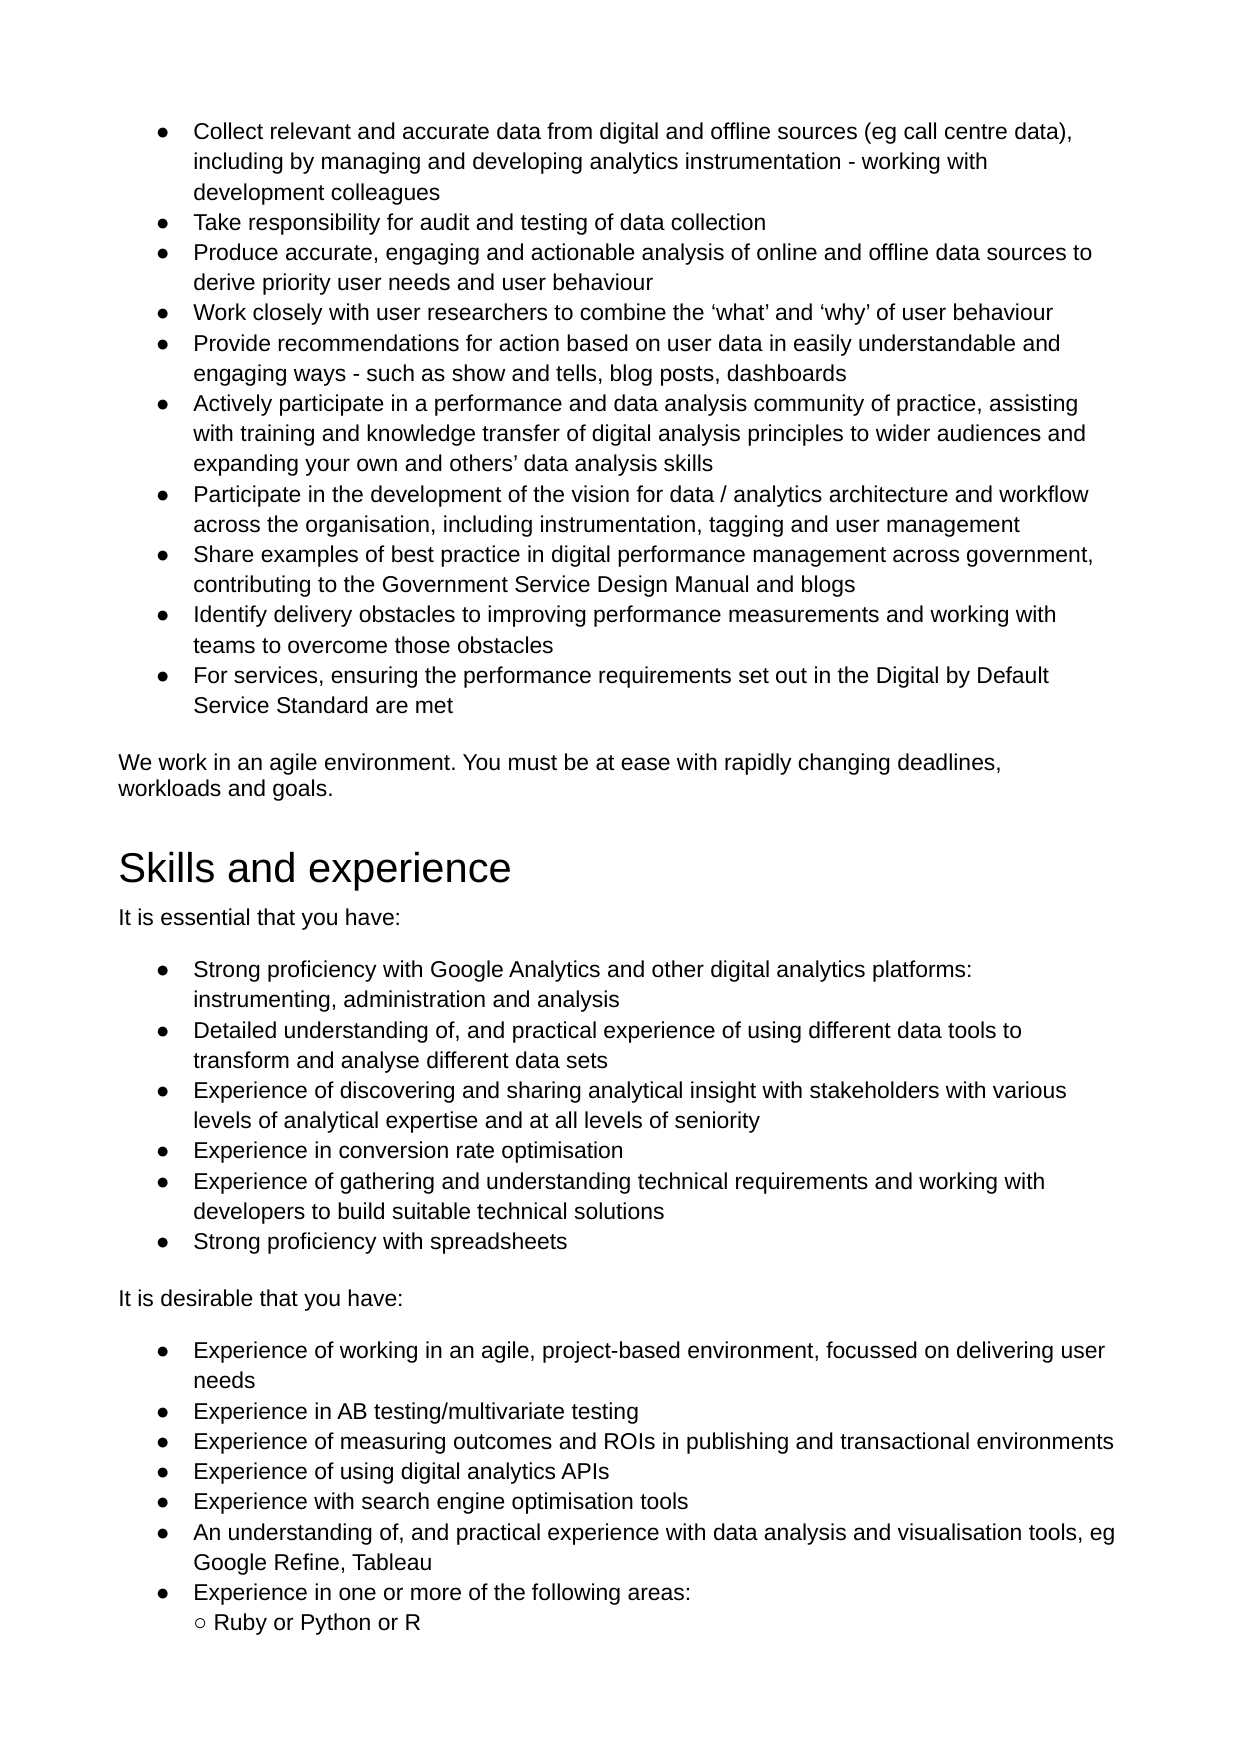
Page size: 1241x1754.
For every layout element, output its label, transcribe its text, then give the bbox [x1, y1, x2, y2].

list Experience in one or more of the following areas: [156, 1579, 1122, 1605]
list Experience of using digital analytics APIs [156, 1458, 1122, 1484]
list Take responsibility for audit and testing of data collection [156, 209, 1122, 235]
list Strong proficiency with spreadsheets [156, 1228, 1122, 1254]
list Experience with search engine optimisation tools [156, 1488, 1122, 1515]
list Experience of gathering and understanding technical requirements and working with developers to build suitable technical solutions [156, 1168, 1122, 1224]
text It is essential that you have: [118, 903, 1122, 930]
list Experience of working in an agile, project-based environment, focussed on delivering user needs [156, 1337, 1122, 1394]
text workloads and goals. [118, 775, 1122, 801]
list Experience in conversion rate optimisation [156, 1137, 1122, 1164]
list Strong proficiency with Google Analytics and other digital analytics platforms: instrumenting, administration and analysis [156, 956, 1122, 1013]
text It is desirable that you have: [118, 1284, 1122, 1311]
list An understanding of, and practical experience with data analysis and visualisation tools, eg Google Refine, Tableau [156, 1518, 1122, 1575]
list Produce accurate, engaging and actionable analysis of online and offline data sources to derive priority user needs and user behaviour [156, 239, 1122, 296]
list Work closely with user researchers to combine the ‘what’ and ‘why’ of user behaviour [156, 299, 1122, 326]
list Participate in the development of the vision for data / analytics architecture and workflow across the organisation, including instrumentation, tagging and user management [156, 481, 1122, 537]
list For services, ensuring the performance requirements set out in the Digital by Default Service Standard are met [156, 662, 1122, 718]
text We work in an agile environment. You must be at ease with rapidly changing deadlines, [118, 749, 1122, 775]
list ○ Ruby or Python or R [156, 1609, 1122, 1636]
list Actively participate in a performance and data analysis community of practice, assisting with training and knowledge transfer of digital analysis principles to wider audiences and expanding your own and others’ data analysis skills [156, 390, 1122, 477]
list Identify delivery obstacles to improving performance measurements and working with teams to overcome those obstacles [156, 601, 1122, 658]
subtitle Skills and experience [118, 843, 1122, 891]
list Provide recommendations for action based on user data in easily understandable and engaging ways - such as show and tells, blog posts, dashboards [156, 329, 1122, 386]
list Share examples of best practice in digital performance management across government, contributing to the Government Service Design Manual and blogs [156, 541, 1122, 598]
list Experience of discovering and sharing analytical insight with stakeholders with various levels of analytical expertise and at all levels of seniority [156, 1077, 1122, 1133]
list Experience in AB testing/multivariate testing [156, 1398, 1122, 1424]
list Detailed understanding of, and practical experience of using different data tools to transform and analyse different data sets [156, 1017, 1122, 1073]
list Experience of measuring outcomes and ROIs in publishing and transactional environments [156, 1428, 1122, 1454]
list Collect relevant and accurate data from digital and offline sources (eg call centre data), including by managing and developing analytics instrumentation - working with development colleagues [156, 118, 1122, 205]
